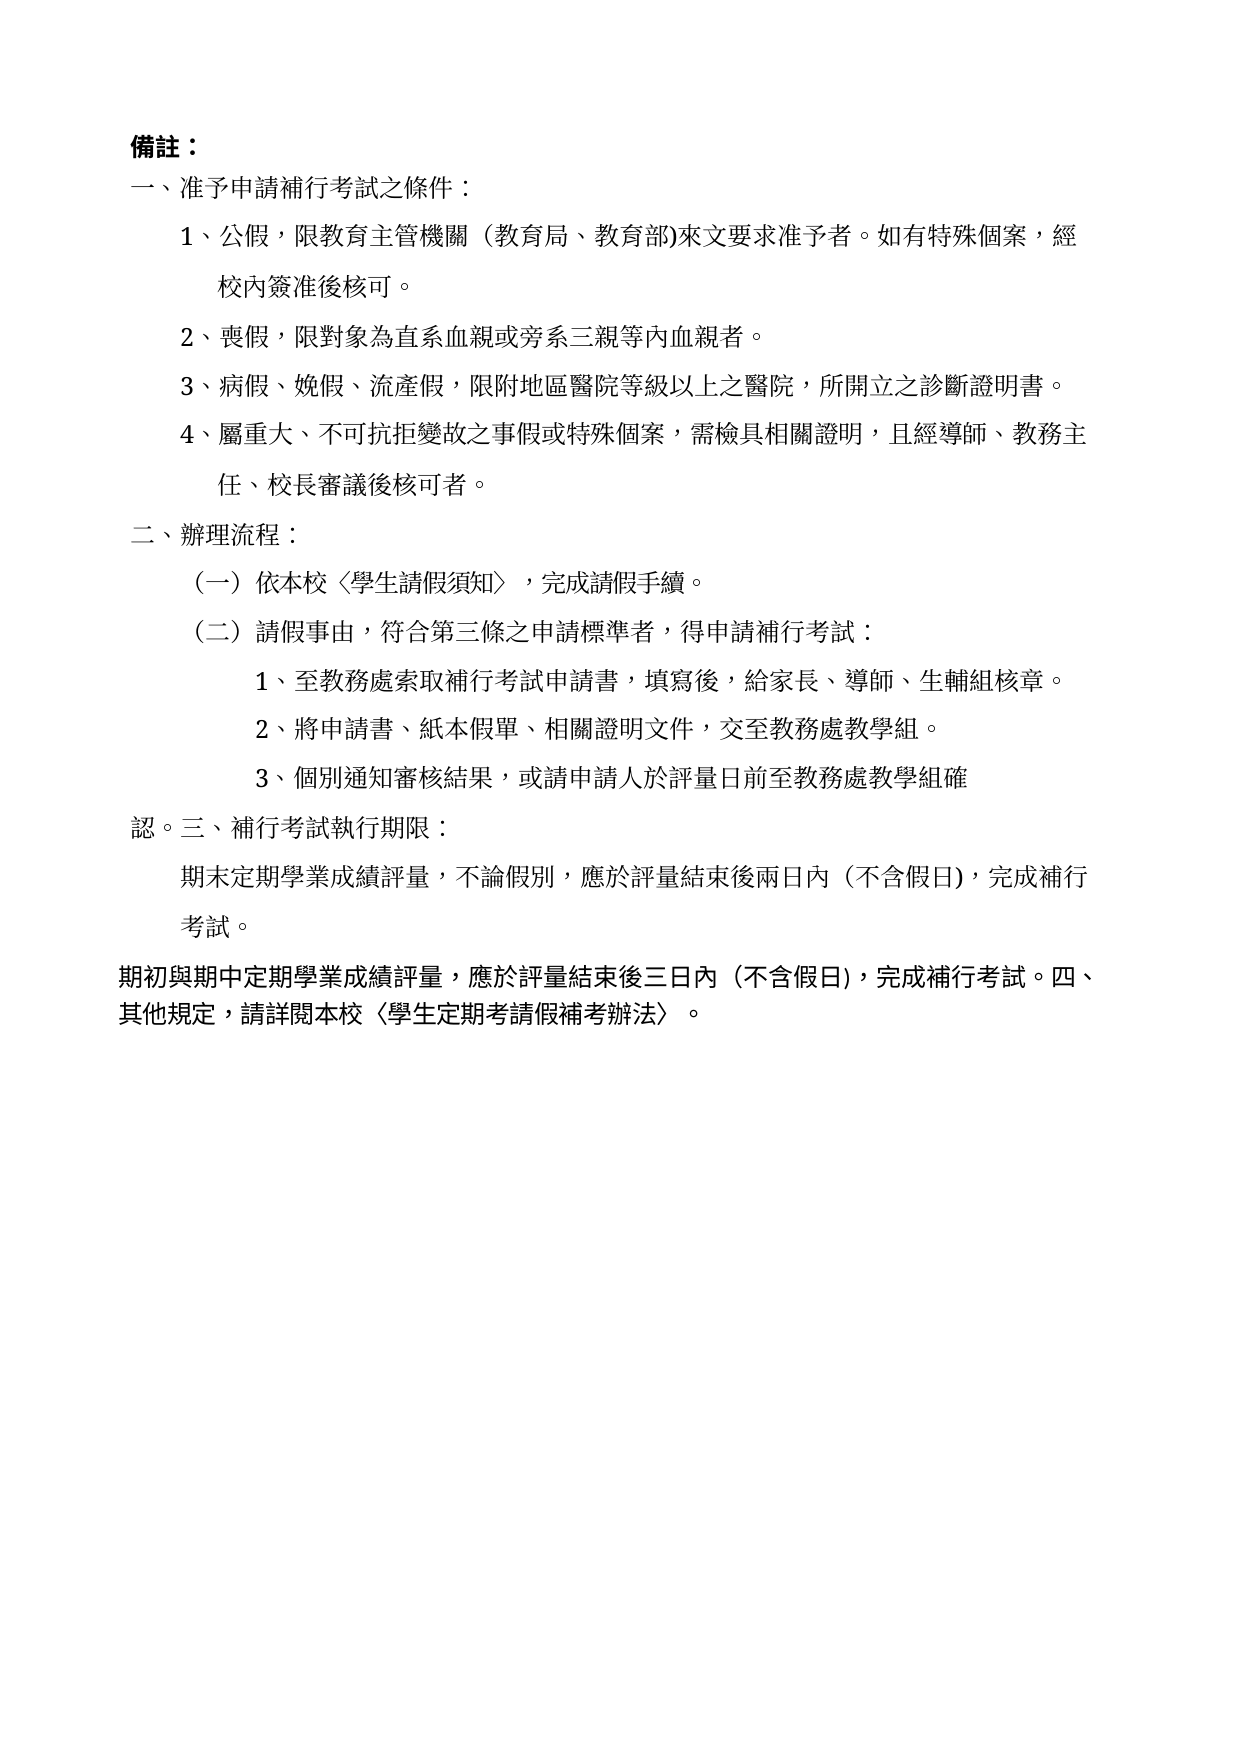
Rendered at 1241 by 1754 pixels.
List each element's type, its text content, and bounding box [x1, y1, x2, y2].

text （二）請假事由，符合第三條之申請標準者，得申請補行考試： [180, 612, 1122, 649]
text 期末定期學業成績評量，不論假別，應於評量結束後兩日內（不含假日)，完成補行考試。 [180, 857, 1090, 944]
text 3、個別通知審核結果，或請申請人於評量日前至教務處教學組確認。三、補行考試執行期限： [130, 758, 990, 845]
text 2、將申請書、紙本假單、相關證明文件，交至教務處教學組。 [255, 709, 1122, 747]
text 二、辦理流程： [130, 515, 1122, 552]
text 期初與期中定期學業成績評量，應於評量結束後三日內（不含假日)，完成補行考試。四、其他規定，請詳閱本校〈學生定期考請假補考辦法〉。 [118, 956, 1122, 1031]
text 一、准予申請補行考試之條件： [130, 168, 1122, 205]
text （一）依本校〈學生請假須知〉，完成請假手續。 [180, 563, 1122, 601]
text 2、喪假，限對象為直系血親或旁系三親等內血親者。 [180, 317, 1122, 354]
text 1、至教務處索取補行考試申請書，填寫後，給家長、導師、生輔組核章。 [255, 661, 1122, 698]
text 3、病假、娩假、流產假，限附地區醫院等級以上之醫院，所開立之診斷證明書。 [180, 366, 1122, 403]
text 1、公假，限教育主管機關（教育局、教育部)來文要求准予者。如有特殊個案，經校內簽准後核可。 [180, 216, 1102, 304]
text 4、屬重大、不可抗拒變故之事假或特殊個案，需檢具相關證明，且經導師、教務主任、校長審議後核可者。 [180, 414, 1106, 502]
text 備註： [130, 127, 1122, 164]
